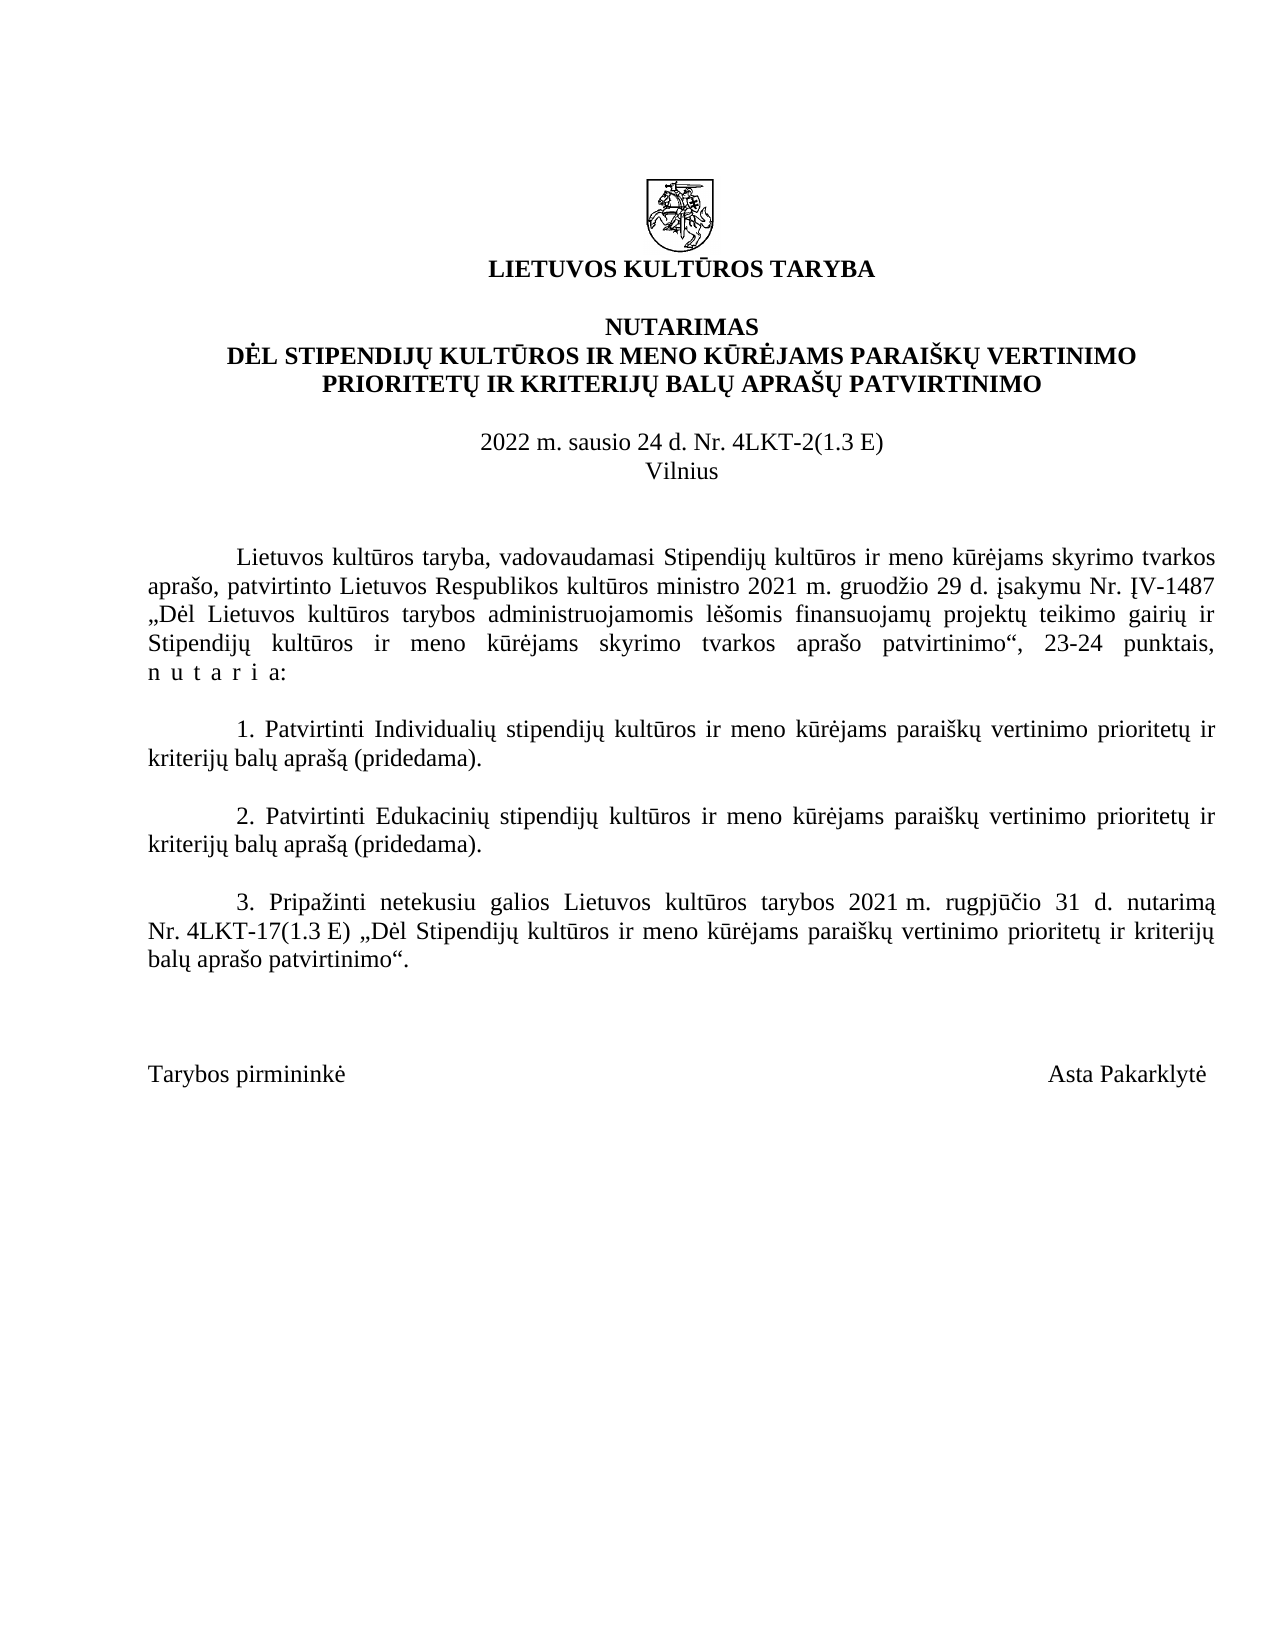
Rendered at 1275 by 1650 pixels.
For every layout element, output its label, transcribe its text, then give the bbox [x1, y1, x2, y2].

text Tarybos pirmininkė Asta Pakarklytė [148, 1059, 1216, 1088]
text NUTARIMAS [148, 312, 1216, 341]
text LIETUVOS KULTŪROS TARYBA [148, 254, 1216, 283]
text 2. Patvirtinti Edukacinių stipendijų kultūros ir meno kūrėjams paraiškų vertinimo prioritetų ir kriterijų balų aprašą (pridedama). [148, 801, 1216, 858]
text DĖL STIPENDIJŲ KULTŪROS IR MENO KŪRĖJAMS PARAIŠKŲ VERTINIMO PRIORITETŲ IR KRITERIJŲ BALŲ APRAŠŲ PATVIRTINIMO [148, 341, 1216, 398]
text Vilnius [148, 456, 1216, 484]
text 2022 m. sausio 24 d. Nr. 4LKT-2(1.3 E) [148, 427, 1216, 456]
text 3. Pripažinti netekusiu galios Lietuvos kultūros tarybos 2021 m. rugpjūčio 31 d. nutarimą Nr. 4LKT-17(1.3 E) „Dėl Stipendijų kultūros ir meno kūrėjams paraiškų vertinimo prioritetų ir kriterijų balų aprašo patvirtinimo“. [148, 887, 1216, 973]
text Lietuvos kultūros taryba, vadovaudamasi Stipendijų kultūros ir meno kūrėjams skyrimo tvarkos aprašo, patvirtinto Lietuvos Respublikos kultūros ministro 2021 m. gruodžio 29 d. įsakymu Nr. ĮV-1487 „Dėl Lietuvos kultūros tarybos administruojamomis lėšomis finansuojamų projektų teikimo gairių ir Stipendijų kultūros ir meno kūrėjams skyrimo tvarkos aprašo patvirtinimo“, 23-24 punktais, nutaria: [148, 542, 1216, 686]
text 1. Patvirtinti Individualių stipendijų kultūros ir meno kūrėjams paraiškų vertinimo prioritetų ir kriterijų balų aprašą (pridedama). [148, 714, 1216, 772]
